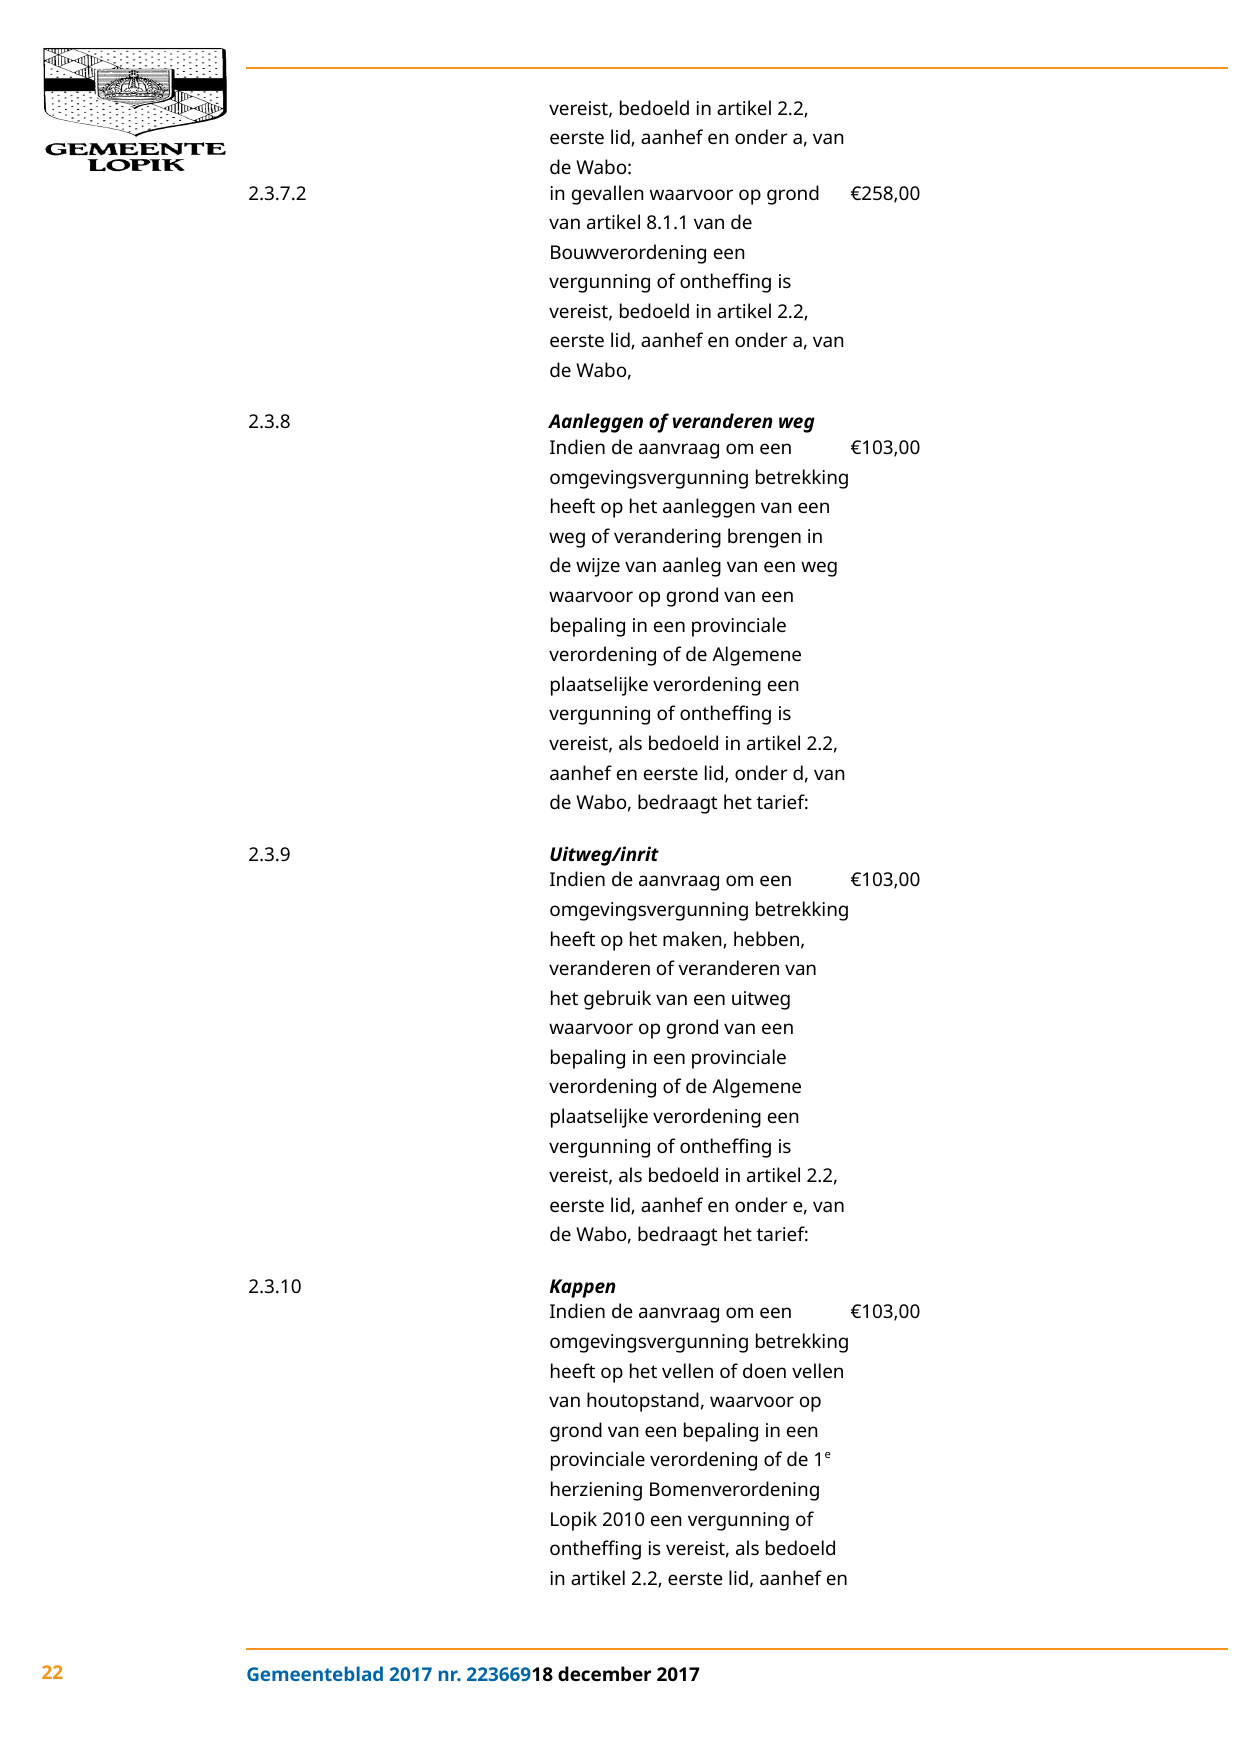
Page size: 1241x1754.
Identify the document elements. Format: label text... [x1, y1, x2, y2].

table_cell [549, 815, 850, 841]
table_cell vereist, bedoeld in artikel 2.2, eerste lid, aanhef en onder a, van de Wabo: [549, 95, 850, 180]
table_cell [850, 95, 1152, 180]
table_cell €103,00 [850, 867, 1152, 1247]
table_cell [850, 1273, 1152, 1299]
table_cell [248, 95, 549, 180]
table_cell Uitweg/inrit [549, 841, 850, 867]
table_cell [549, 383, 850, 409]
table_cell [248, 1247, 549, 1273]
table_cell Indien de aanvraag om een omgevingsvergunning betrekking heeft op het vellen of doen vellen van houtopstand, waarvoor op grond van een bepaling in een provinciale verordening of de 1e herziening Bomenverordening Lopik 2010 een vergunning of ontheffing is vereist, als bedoeld in artikel 2.2, eerste lid, aanhef en [549, 1299, 850, 1591]
table_cell €103,00 [850, 434, 1152, 815]
table_cell [248, 815, 549, 841]
table_cell [850, 841, 1152, 867]
table_cell [850, 383, 1152, 409]
table_cell Aanleggen of veranderen weg [549, 409, 850, 434]
table_cell [248, 434, 549, 815]
table_cell [248, 383, 549, 409]
table_cell [248, 1299, 549, 1591]
table_cell 2.3.9 [248, 841, 549, 867]
table_cell 2.3.7.2 [248, 180, 549, 383]
table_cell €103,00 [850, 1299, 1152, 1591]
table_cell in gevallen waarvoor op grond van artikel 8.1.1 van de Bouwverordening een vergunning of ontheffing is vereist, bedoeld in artikel 2.2, eerste lid, aanhef en onder a, van de Wabo, [549, 180, 850, 383]
table_cell [850, 1247, 1152, 1273]
table_cell 2.3.8 [248, 409, 549, 434]
table_cell Indien de aanvraag om een omgevingsvergunning betrekking heeft op het aanleggen van een weg of verandering brengen in de wijze van aanleg van een weg waarvoor op grond van een bepaling in een provinciale verordening of de Algemene plaatselijke verordening een vergunning of ontheffing is vereist, als bedoeld in artikel 2.2, aanhef en eerste lid, onder d, van de Wabo, bedraagt het tarief: [549, 434, 850, 815]
table_cell 2.3.10 [248, 1273, 549, 1299]
table_cell [850, 409, 1152, 434]
picture [41, 47, 231, 172]
table_cell [850, 815, 1152, 841]
table_cell [549, 1247, 850, 1273]
table_cell [248, 867, 549, 1247]
table_cell Kappen [549, 1273, 850, 1299]
table_cell Indien de aanvraag om een omgevingsvergunning betrekking heeft op het maken, hebben, veranderen of veranderen van het gebruik van een uitweg waarvoor op grond van een bepaling in een provinciale verordening of de Algemene plaatselijke verordening een vergunning of ontheffing is vereist, als bedoeld in artikel 2.2, eerste lid, aanhef en onder e, van de Wabo, bedraagt het tarief: [549, 867, 850, 1247]
table_cell €258,00 [850, 180, 1152, 383]
